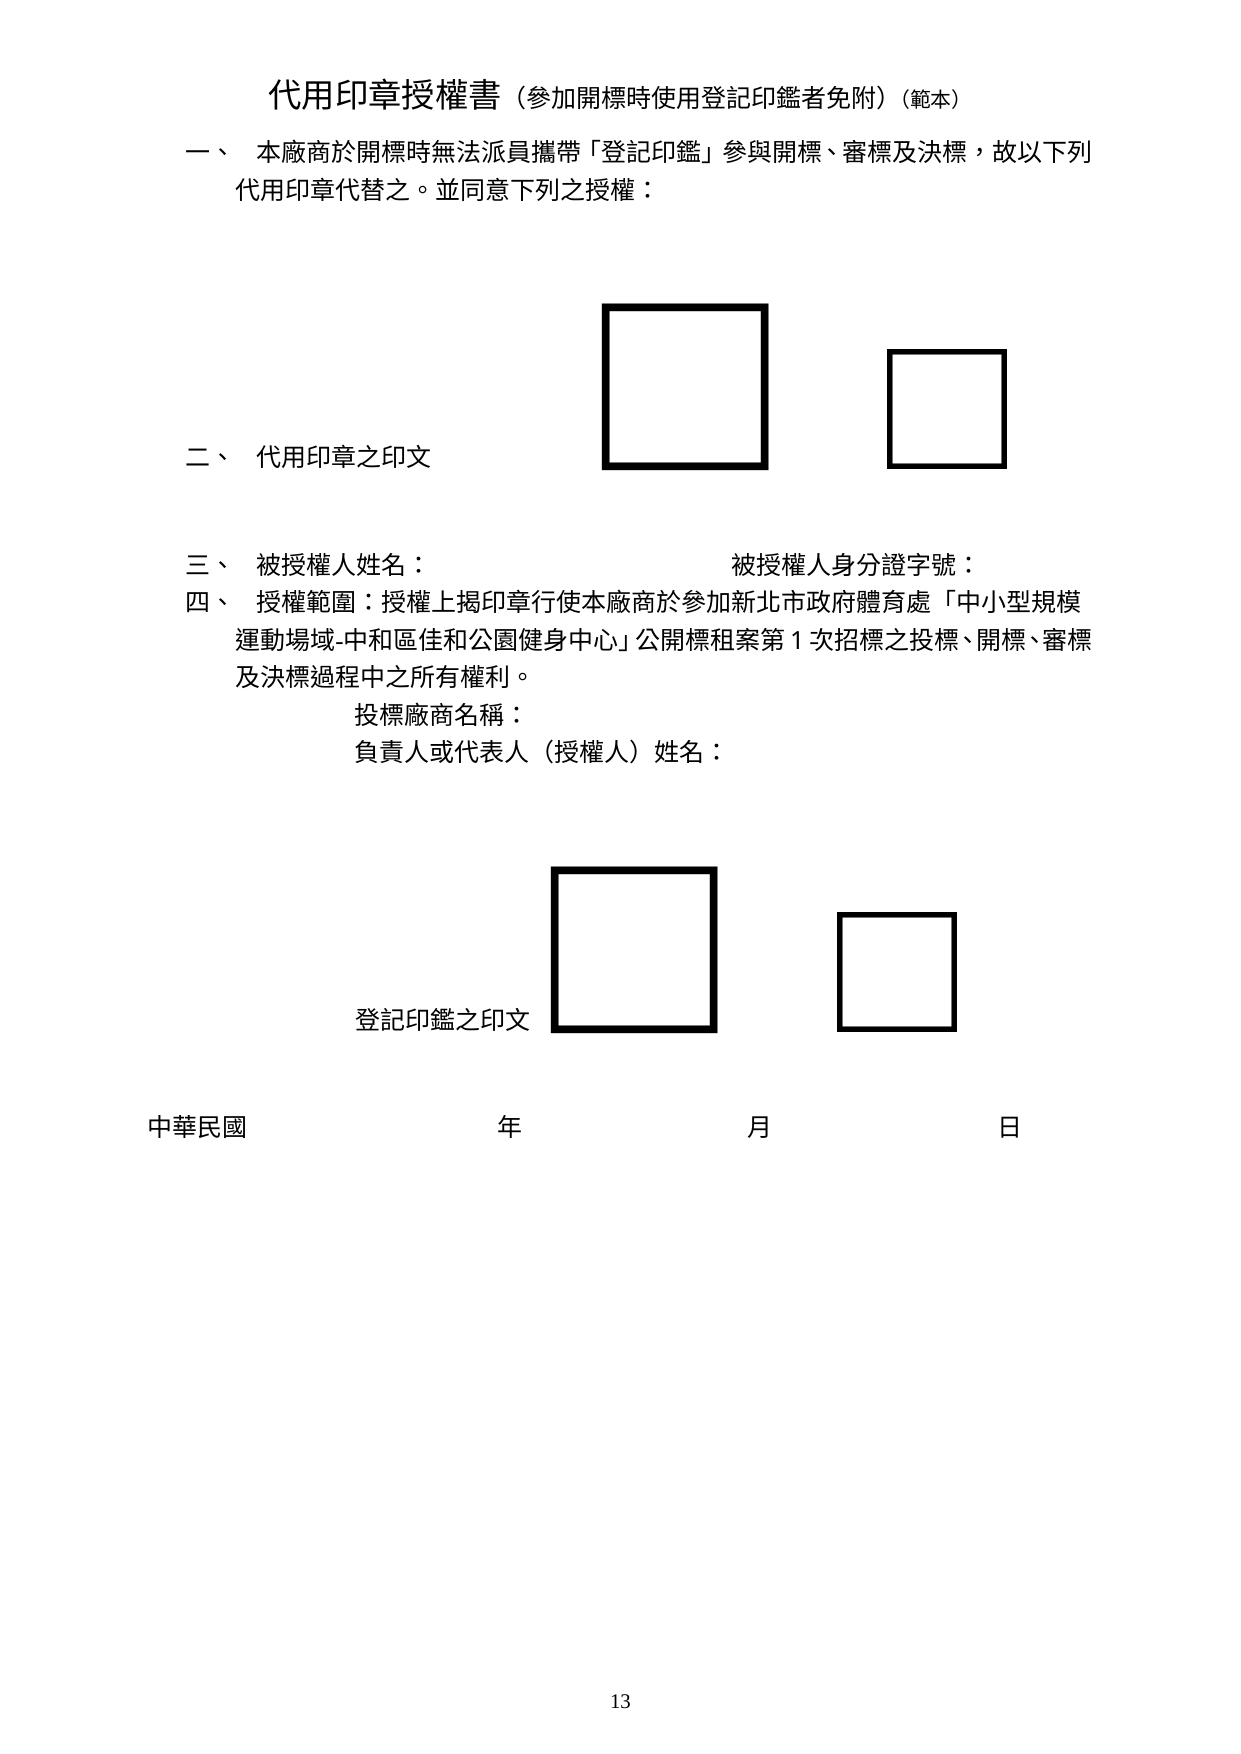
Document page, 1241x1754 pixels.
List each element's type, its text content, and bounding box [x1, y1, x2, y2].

text 中華民國 年 月 日 [148, 1107, 1079, 1144]
subtitle 負責人或代表人（授權人）姓名： [177, 732, 1092, 769]
subtitle 投標廠商名稱： [177, 694, 1092, 732]
subtitle 登記印鑑之印文□ □ [148, 769, 1092, 1107]
subtitle 授權範圍：授權上揭印章行使本廠商於參加新北市政府體育處「中小型規模運動場域-中和區佳和公園健身中心」公開標租案第1次招標之投標、開標、審標及決標過程中之所有權利。 [185, 582, 1092, 694]
subtitle 本廠商於開標時無法派員攜帶「登記印鑑」參與開標、審標及決標，故以下列代用印章代替之。並同意下列之授權： [185, 132, 1092, 207]
subtitle 被授權人姓名： 被授權人身分證字號： [185, 544, 1092, 582]
subtitle 代用印章授權書（參加開標時使用登記印鑑者免附）（範本） [148, 57, 1092, 132]
subtitle 代用印章之印文 □ □ [185, 207, 1092, 544]
